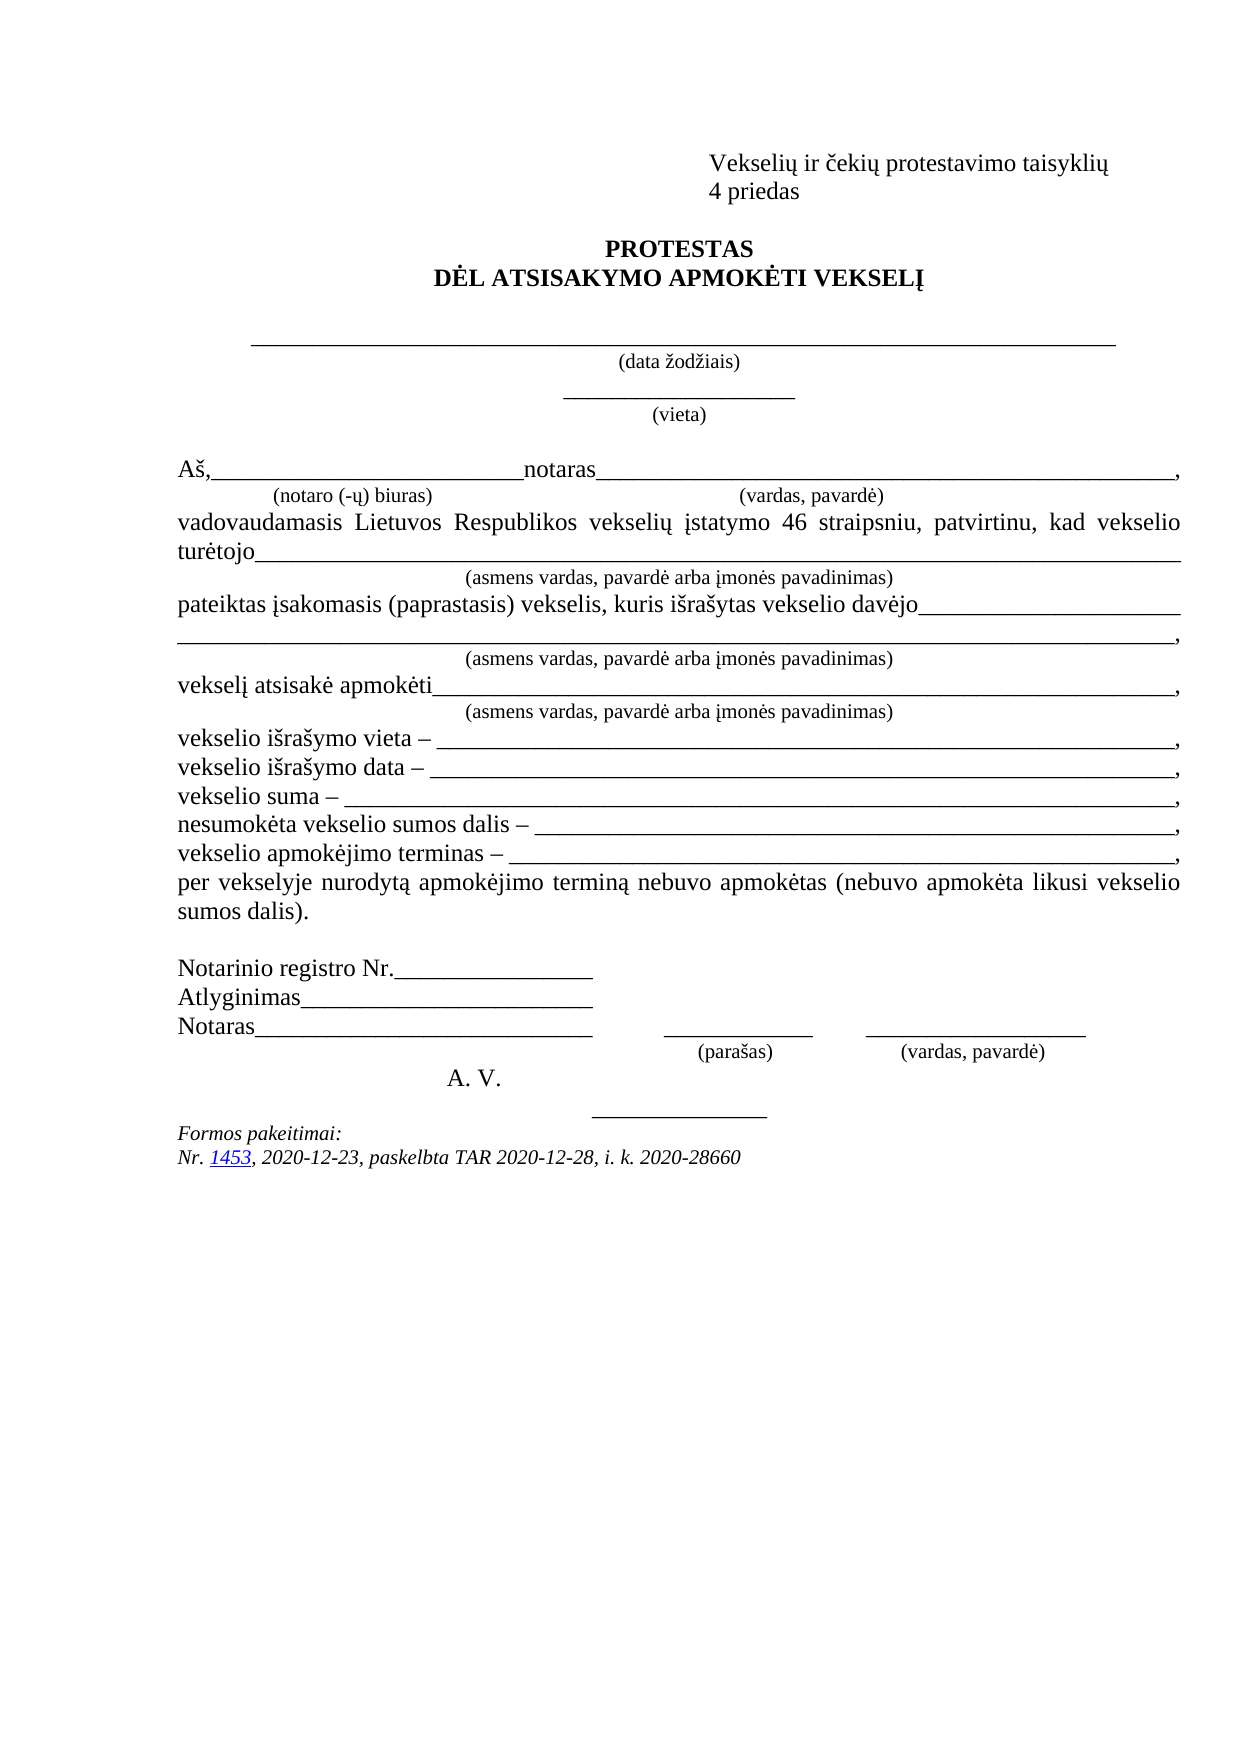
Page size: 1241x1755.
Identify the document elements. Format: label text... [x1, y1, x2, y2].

text Notarinio registro Nr. [177, 953, 1181, 982]
text (vieta) [177, 402, 1181, 426]
text vekselį atsisakė apmokėti , [177, 670, 1181, 699]
text pateiktas įsakomasis (paprastasis) vekselis, kuris išrašytas vekselio davėjo [177, 589, 1181, 618]
text 4 priedas [177, 176, 1181, 205]
text Notaras [177, 1011, 1181, 1039]
text (notaro (-ų) biuras) (vardas, pavardė) [177, 483, 1181, 507]
text (asmens vardas, pavardė arba įmonės pavadinimas) [177, 565, 1181, 589]
text (parašas) (vardas, pavardė) [177, 1039, 1181, 1063]
text Nr. 1453, 2020-12-23, paskelbta TAR 2020-12-28, i. k. 2020-28660 [177, 1145, 1181, 1169]
text vekselio išrašymo vieta – , [177, 723, 1181, 752]
text vadovaudamasis Lietuvos Respublikos vekselių įstatymo 46 straipsniu, patvirtinu, kad vekselio turėtojo [177, 507, 1181, 565]
text ______________ [177, 1092, 1181, 1121]
text (asmens vardas, pavardė arba įmonės pavadinimas) [177, 699, 1181, 723]
text vekselio suma – , [177, 781, 1181, 809]
text vekselio apmokėjimo terminas – , [177, 838, 1181, 867]
text Vekselių ir čekių protestavimo taisyklių [177, 148, 1181, 176]
text Protestas [177, 234, 1181, 263]
text Atlyginimas [177, 982, 1181, 1011]
text (asmens vardas, pavardė arba įmonės pavadinimas) [177, 646, 1181, 670]
text Formos pakeitimai: [177, 1121, 1181, 1145]
text vekselio išrašymo data – , [177, 752, 1181, 781]
text , [177, 618, 1181, 646]
text nesumokėta vekselio sumos dalis – , [177, 809, 1181, 838]
text Aš,_________________________notaras , [177, 454, 1181, 483]
text dėl atsisakymo apmokėti vekselį [177, 263, 1181, 291]
text A. V. [177, 1063, 1181, 1092]
text (data žodžiais) [177, 349, 1181, 373]
text per vekselyje nurodytą apmokėjimo terminą nebuvo apmokėtas (nebuvo apmokėta likusi vekselio sumos dalis). [177, 867, 1181, 924]
